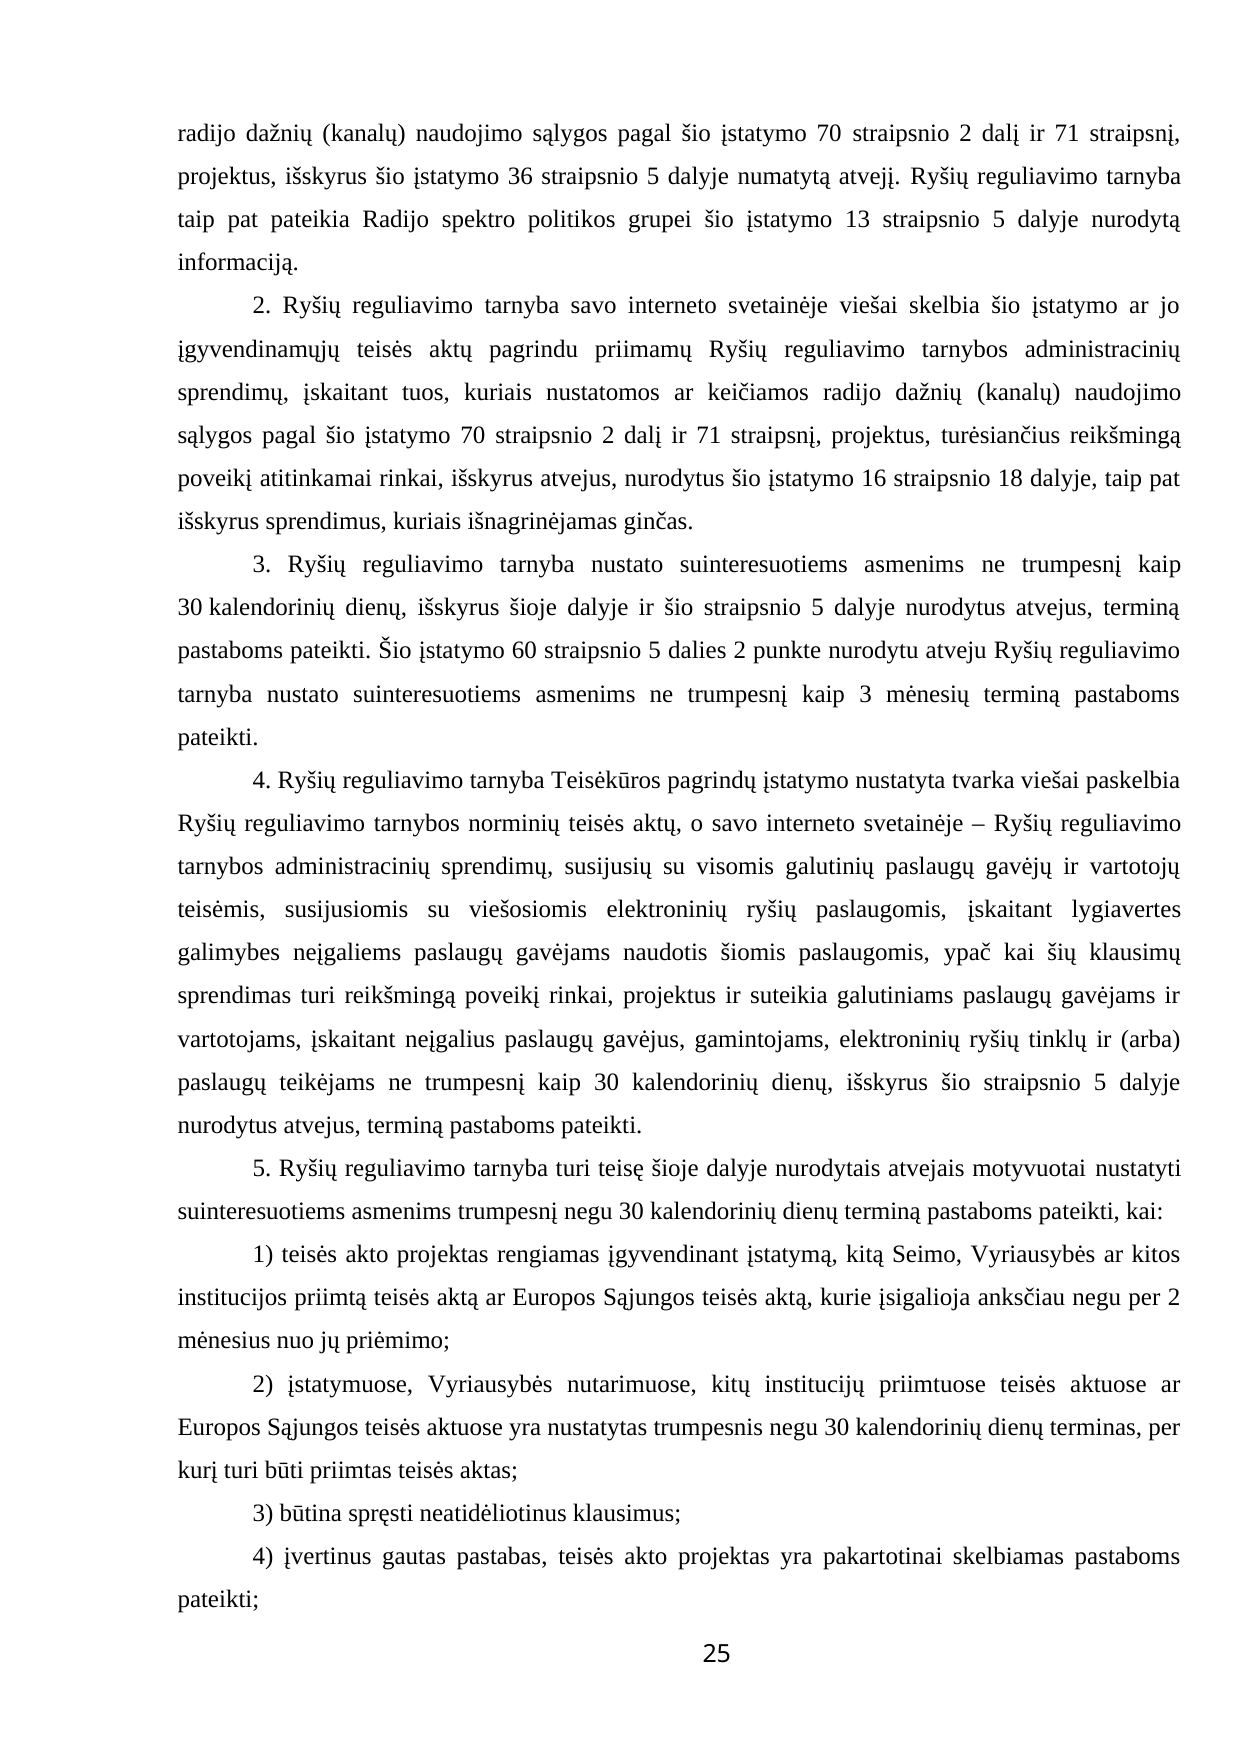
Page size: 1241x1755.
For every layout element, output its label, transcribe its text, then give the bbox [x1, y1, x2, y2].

text 2. Ryšių reguliavimo tarnyba savo interneto svetainėje viešai skelbia šio įstatymo ar jo įgyvendinamųjų teisės aktų pagrindu priimamų Ryšių reguliavimo tarnybos administracinių sprendimų, įskaitant tuos, kuriais nustatomos ar keičiamos radijo dažnių (kanalų) naudojimo sąlygos pagal šio įstatymo 70 straipsnio 2 dalį ir 71 straipsnį, projektus, turėsiančius reikšmingą poveikį atitinkamai rinkai, išskyrus atvejus, nurodytus šio įstatymo 16 straipsnio 18 dalyje, taip pat išskyrus sprendimus, kuriais išnagrinėjamas ginčas. [177, 291, 1181, 535]
text 4) įvertinus gautas pastabas, teisės akto projektas yra pakartotinai skelbiamas pastaboms pateikti; [177, 1541, 1181, 1613]
text 3) būtina spręsti neatidėliotinus klausimus; [177, 1498, 1181, 1527]
text radijo dažnių (kanalų) naudojimo sąlygos pagal šio įstatymo 70 straipsnio 2 dalį ir 71 straipsnį, projektus, išskyrus šio įstatymo 36 straipsnio 5 dalyje numatytą atvejį. Ryšių reguliavimo tarnyba taip pat pateikia Radijo spektro politikos grupei šio įstatymo 13 straipsnio 5 dalyje nurodytą informaciją. [177, 118, 1181, 276]
text 4. Ryšių reguliavimo tarnyba Teisėkūros pagrindų įstatymo nustatyta tvarka viešai paskelbia Ryšių reguliavimo tarnybos norminių teisės aktų, o savo interneto svetainėje – Ryšių reguliavimo tarnybos administracinių sprendimų, susijusių su visomis galutinių paslaugų gavėjų ir vartotojų teisėmis, susijusiomis su viešosiomis elektroninių ryšių paslaugomis, įskaitant lygiavertes galimybes neįgaliems paslaugų gavėjams naudotis šiomis paslaugomis, ypač kai šių klausimų sprendimas turi reikšmingą poveikį rinkai, projektus ir suteikia galutiniams paslaugų gavėjams ir vartotojams, įskaitant neįgalius paslaugų gavėjus, gamintojams, elektroninių ryšių tinklų ir (arba) paslaugų teikėjams ne trumpesnį kaip 30 kalendorinių dienų, išskyrus šio straipsnio 5 dalyje nurodytus atvejus, terminą pastaboms pateikti. [177, 765, 1181, 1139]
text 1) teisės akto projektas rengiamas įgyvendinant įstatymą, kitą Seimo, Vyriausybės ar kitos institucijos priimtą teisės aktą ar Europos Sąjungos teisės aktą, kurie įsigalioja anksčiau negu per 2 mėnesius nuo jų priėmimo; [177, 1239, 1181, 1354]
text 5. Ryšių reguliavimo tarnyba turi teisę šioje dalyje nurodytais atvejais motyvuotai nustatyti suinteresuotiems asmenims trumpesnį negu 30 kalendorinių dienų terminą pastaboms pateikti, kai: [177, 1153, 1181, 1225]
text 2) įstatymuose, Vyriausybės nutarimuose, kitų institucijų priimtuose teisės aktuose ar Europos Sąjungos teisės aktuose yra nustatytas trumpesnis negu 30 kalendorinių dienų terminas, per kurį turi būti priimtas teisės aktas; [177, 1369, 1181, 1484]
text 3. Ryšių reguliavimo tarnyba nustato suinteresuotiems asmenims ne trumpesnį kaip 30 kalendorinių dienų, išskyrus šioje dalyje ir šio straipsnio 5 dalyje nurodytus atvejus, terminą pastaboms pateikti. Šio įstatymo 60 straipsnio 5 dalies 2 punkte nurodytu atveju Ryšių reguliavimo tarnyba nustato suinteresuotiems asmenims ne trumpesnį kaip 3 mėnesių terminą pastaboms pateikti. [177, 549, 1181, 751]
